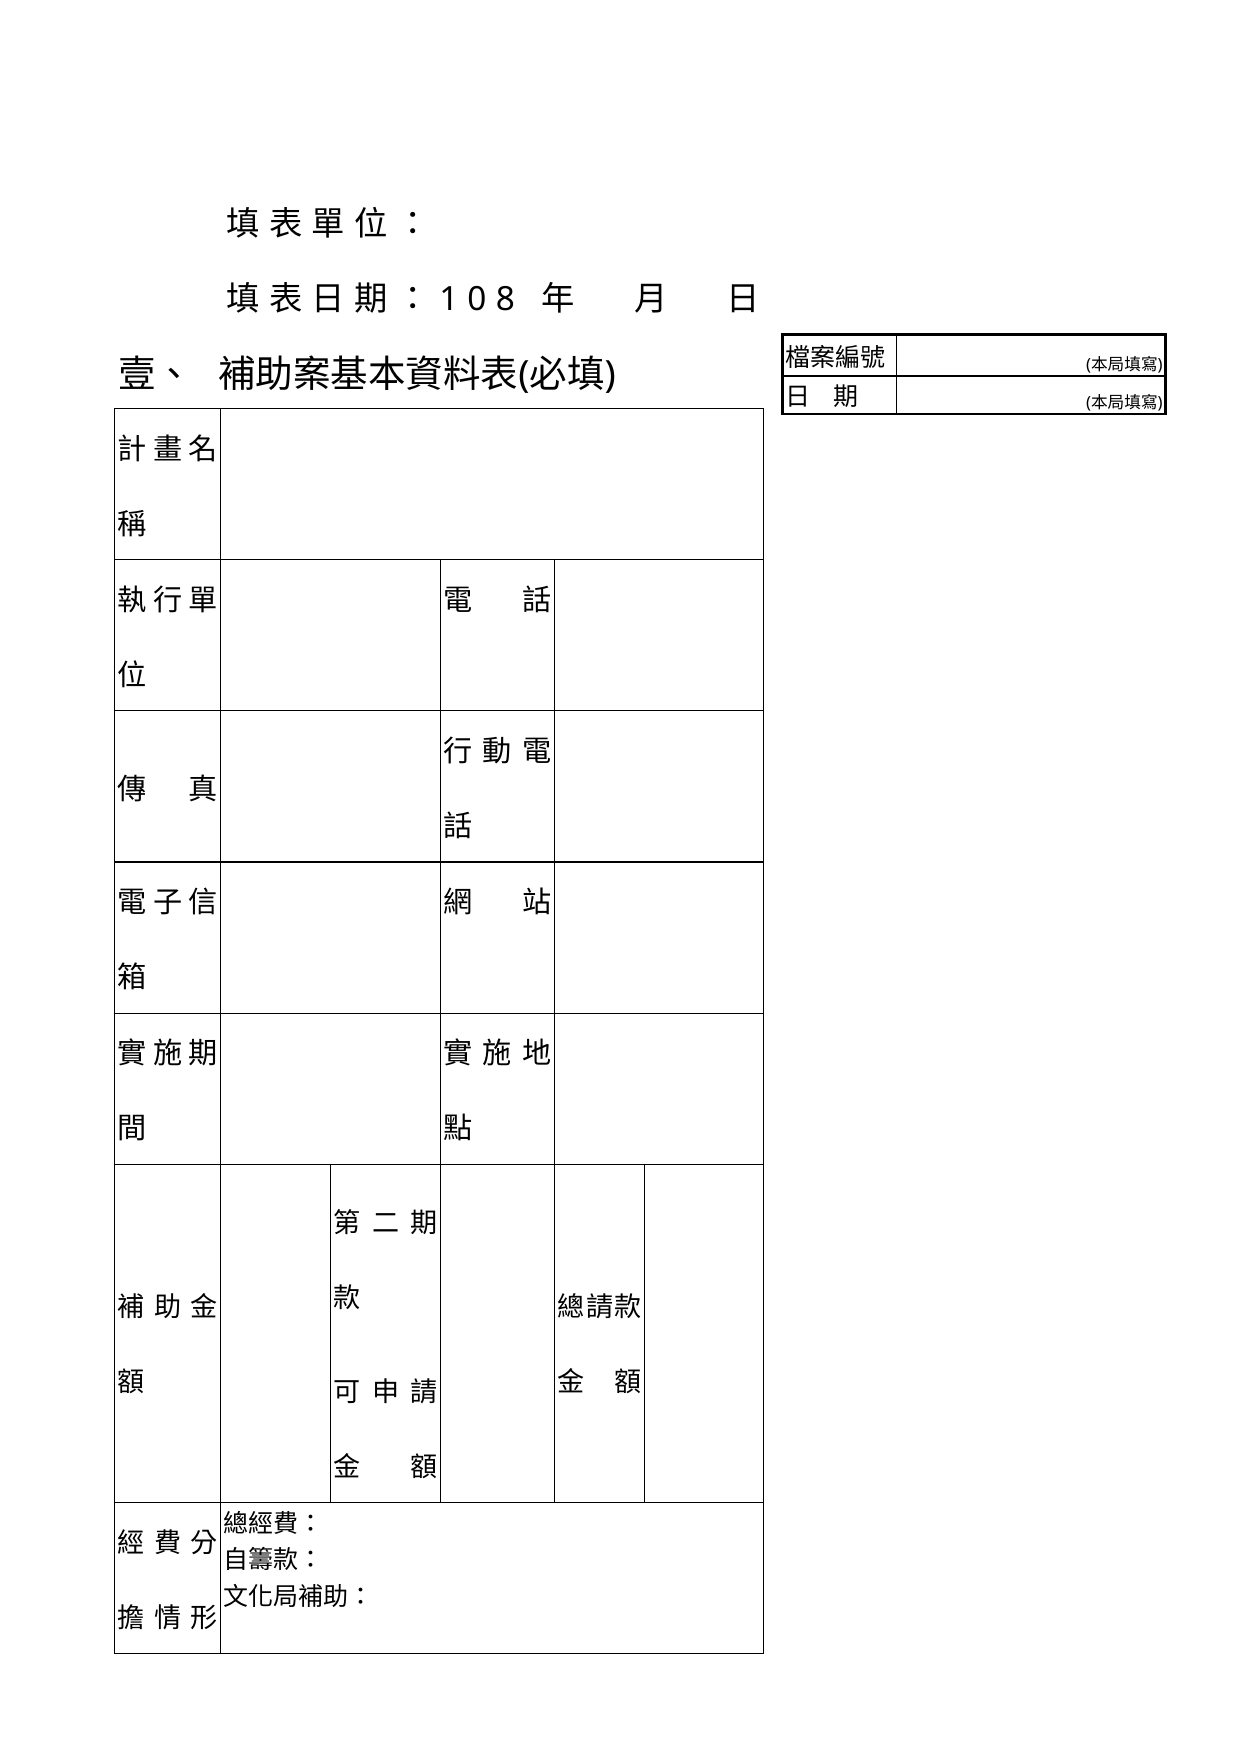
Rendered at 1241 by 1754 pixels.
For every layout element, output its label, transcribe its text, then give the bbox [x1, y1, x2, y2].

table_cell 電子信箱 [115, 863, 220, 1012]
table_header 計畫名稱 [115, 409, 220, 559]
list 補助案基本資料表(必填) [118, 333, 781, 408]
table_cell 實施地點 [441, 1014, 554, 1163]
table_cell [221, 560, 440, 710]
table_cell [645, 1165, 763, 1502]
table_cell [441, 1165, 554, 1502]
text 填表日期：108 年 月 日 [118, 258, 1165, 333]
table_cell 補助金額 [115, 1165, 220, 1502]
table_header [221, 409, 763, 559]
table_cell 經費分擔情形 [115, 1503, 220, 1653]
text 填表單位： [118, 183, 1165, 258]
table_cell 第二期款 可申請金額 [331, 1165, 440, 1502]
table_cell [221, 711, 440, 861]
table_cell [555, 863, 763, 1012]
table_cell 電話 [441, 560, 554, 710]
table_cell [221, 863, 440, 1012]
table_cell 傳 真 [115, 711, 220, 861]
table_header 檔案編號 [784, 336, 896, 375]
table_cell [555, 560, 763, 710]
table_cell [555, 1014, 763, 1163]
table_cell (本局填寫) [897, 377, 1164, 413]
table_cell [221, 1165, 330, 1502]
table_header (本局填寫) [897, 336, 1164, 375]
table_cell 日 期 [784, 377, 896, 413]
table_cell 總請款金額 [555, 1165, 644, 1502]
table_cell 執行單位 [115, 560, 220, 710]
table_cell [221, 1014, 440, 1163]
table_cell 網站 [441, 863, 554, 1012]
table_cell 行動電話 [441, 711, 554, 861]
table_cell 總經費： 自籌款： 文化局補助： [221, 1503, 763, 1653]
table_cell 實施期間 [115, 1014, 220, 1163]
table_cell [555, 711, 763, 861]
